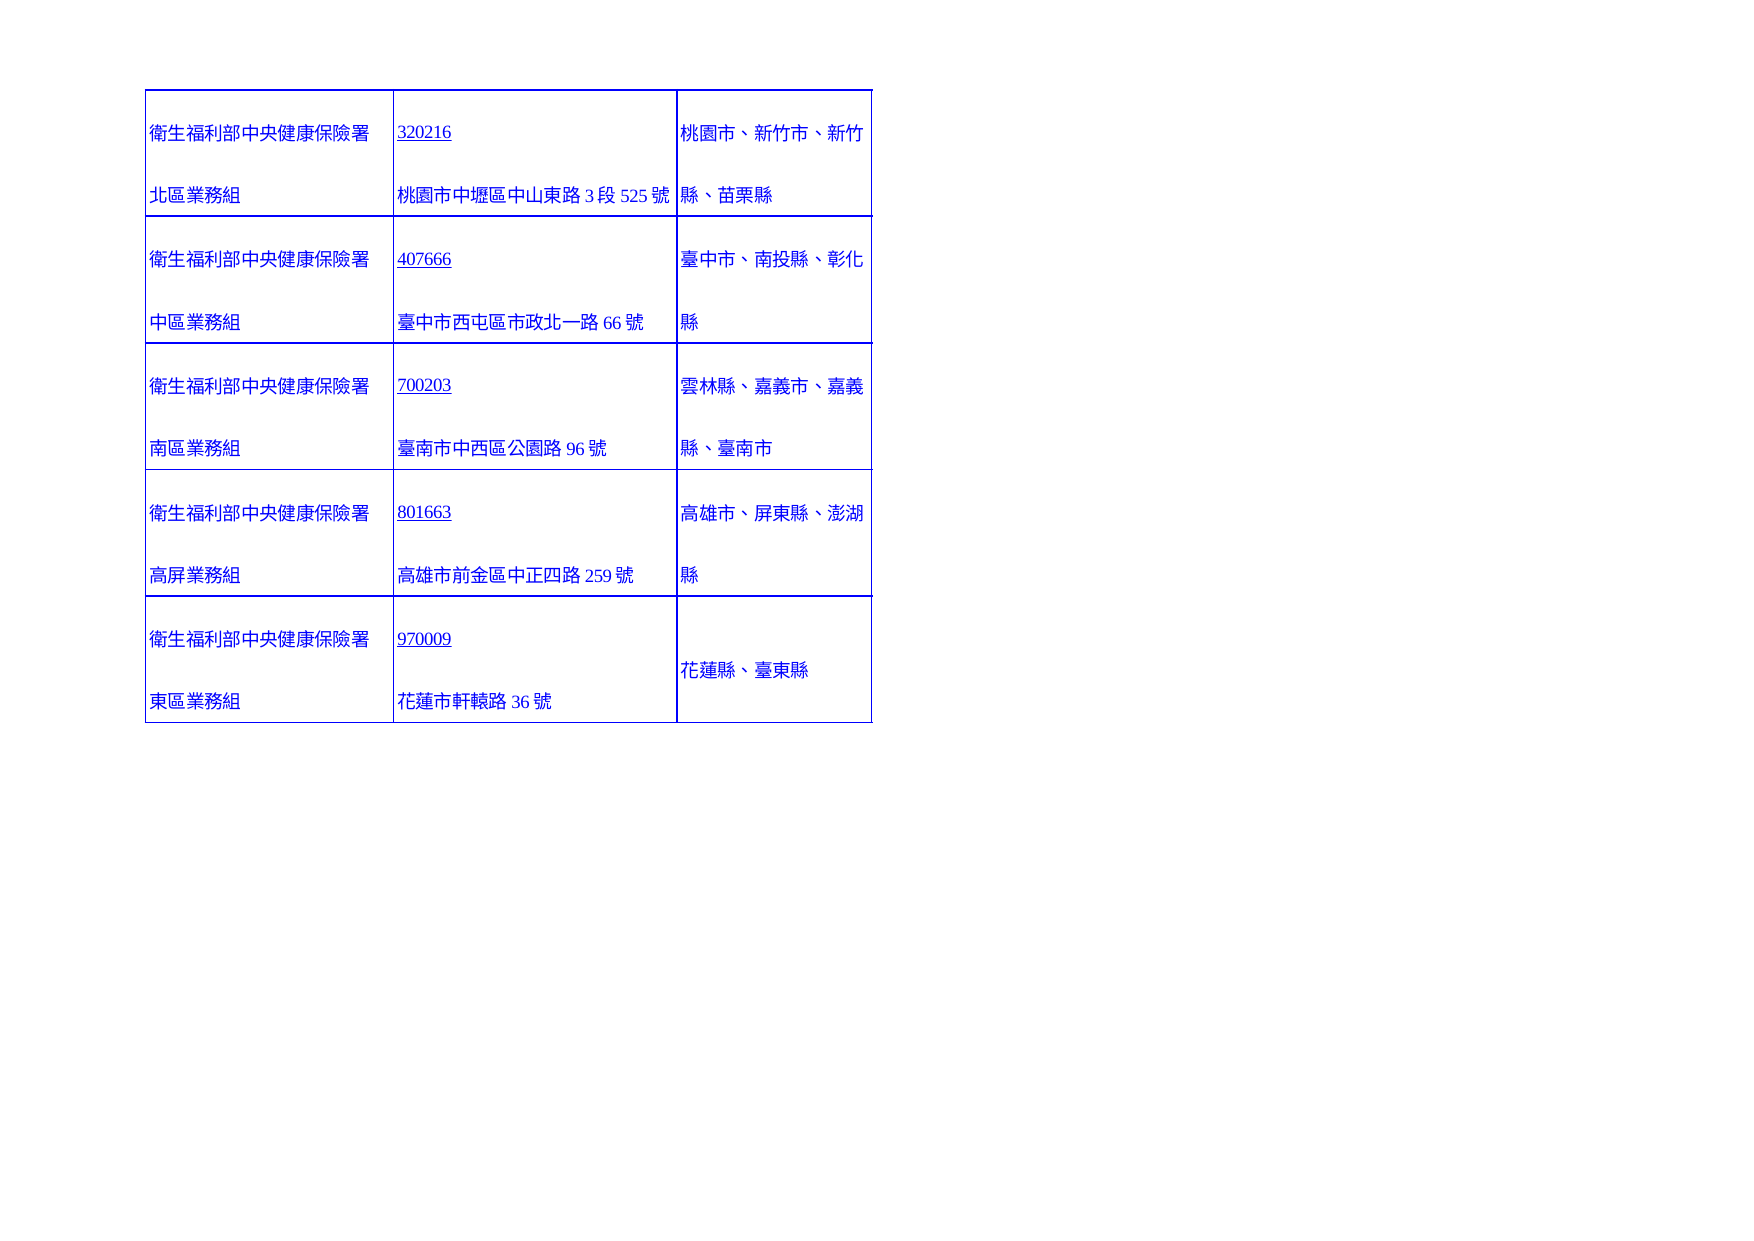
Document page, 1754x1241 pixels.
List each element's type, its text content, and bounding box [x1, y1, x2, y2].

table_cell 320216 桃園市中壢區中山東路3段525號 [394, 91, 676, 215]
table_cell 臺中市、南投縣、彰化 縣 [678, 217, 871, 342]
table_cell 970009 花蓮市軒轅路36號 [394, 597, 676, 722]
table_cell 衛生福利部中央健康保險署 中區業務組 [146, 217, 393, 342]
table_cell 801663 高雄市前金區中正四路259號 [394, 470, 676, 595]
table_cell 衛生福利部中央健康保險署 南區業務組 [146, 344, 393, 468]
table_cell 雲林縣、嘉義市、嘉義 縣、臺南市 [678, 344, 871, 468]
table_cell 衛生福利部中央健康保險署 高屏業務組 [146, 470, 393, 595]
table_cell 700203 臺南市中西區公園路96號 [394, 344, 676, 468]
table_cell 407666 臺中市西屯區市政北一路66號 [394, 217, 676, 342]
table_cell 花蓮縣、臺東縣 [678, 597, 871, 722]
table_cell 衛生福利部中央健康保險署 北區業務組 [146, 91, 393, 215]
table_cell 桃園市、新竹市、新竹 縣、苗栗縣 [678, 91, 871, 215]
table_cell 衛生福利部中央健康保險署 東區業務組 [146, 597, 393, 722]
table_cell 高雄市、屏東縣、澎湖 縣 [678, 470, 871, 595]
